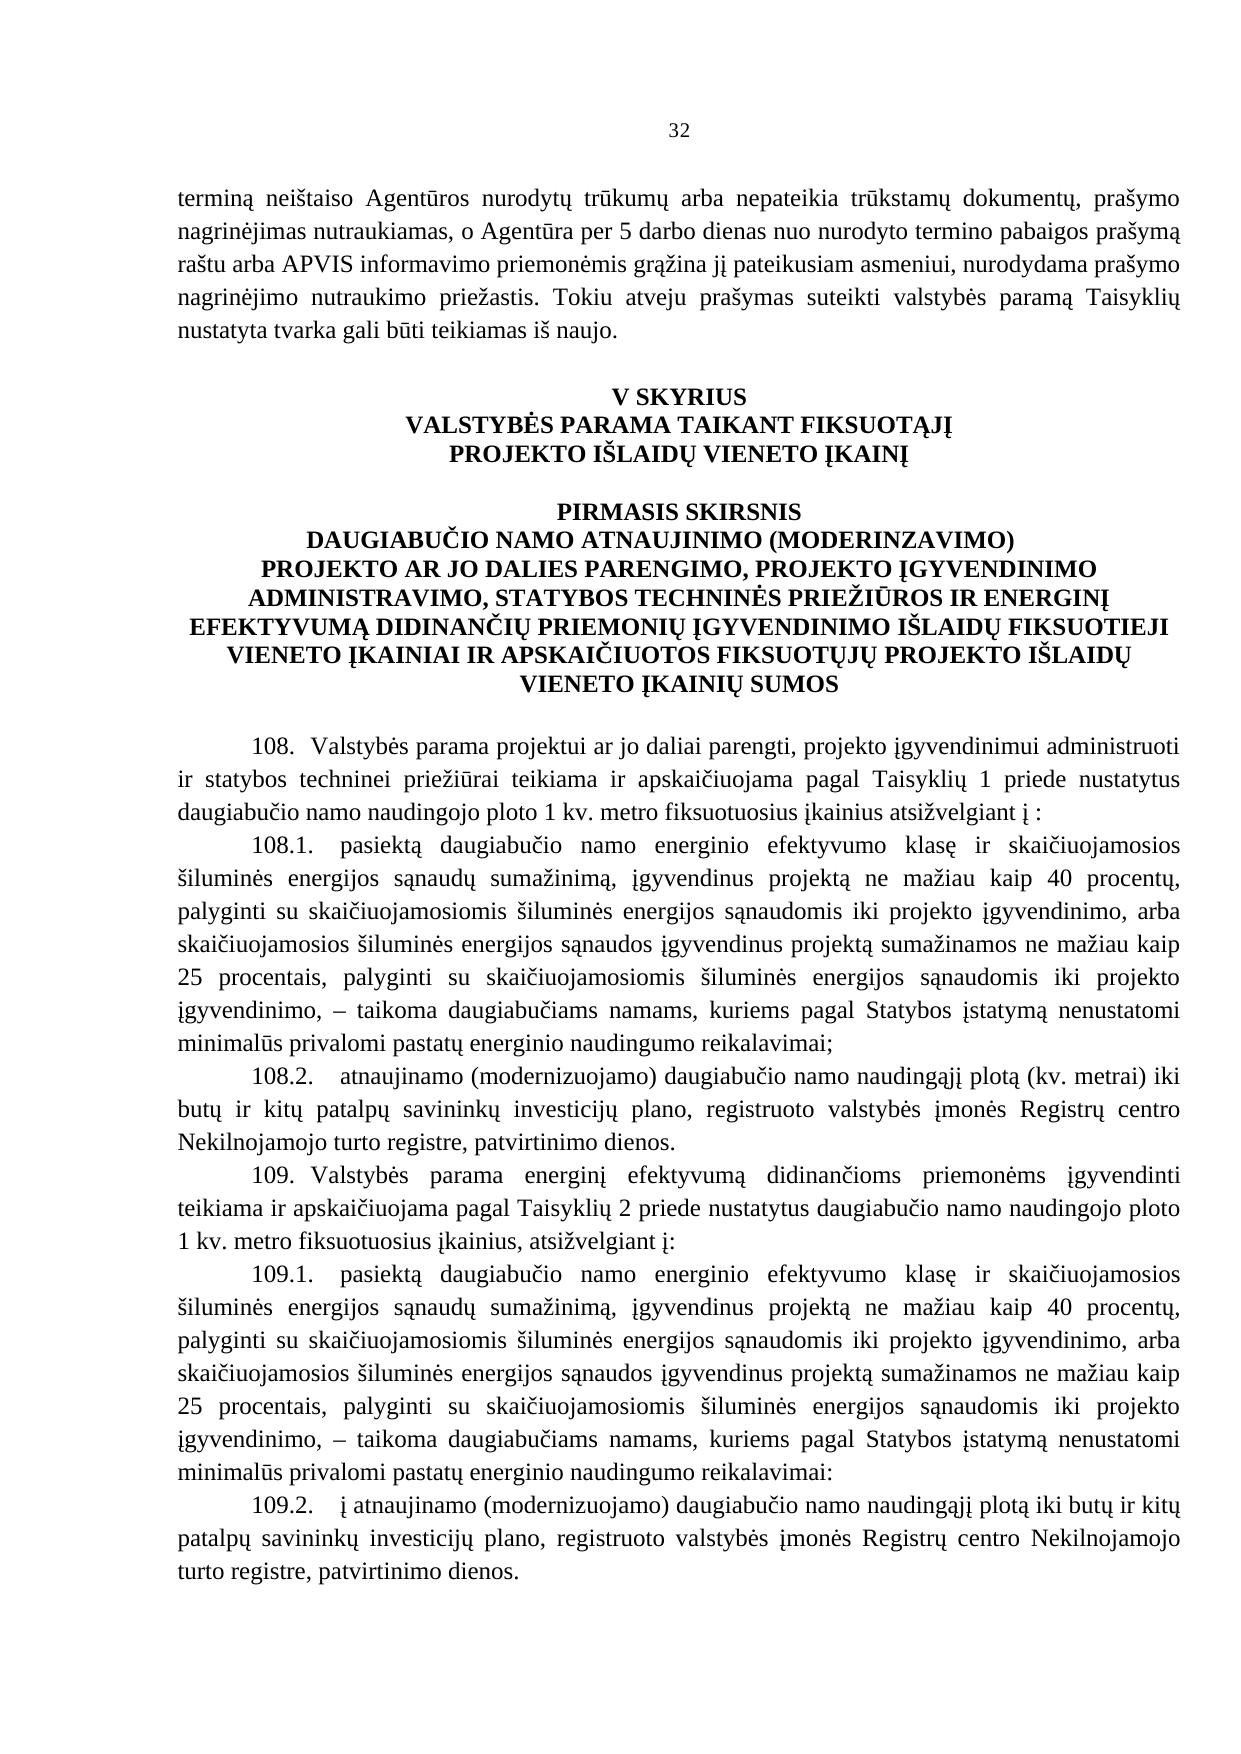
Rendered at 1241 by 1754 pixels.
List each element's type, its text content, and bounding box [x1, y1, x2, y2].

text 109. Valstybės parama energinį efektyvumą didinančioms priemonėms įgyvendinti teikiama ir apskaičiuojama pagal Taisyklių 2 priede nustatytus daugiabučio namo naudingojo ploto 1 kv. metro fiksuotuosius įkainius, atsižvelgiant į: [177, 1160, 1181, 1255]
text 109.2. į atnaujinamo (modernizuojamo) daugiabučio namo naudingąjį plotą iki butų ir kitų patalpų savininkų investicijų plano, registruoto valstybės įmonės Registrų centro Nekilnojamojo turto registre, patvirtinimo dienos. [177, 1490, 1181, 1585]
text V SKYRIUS [177, 382, 1181, 410]
text 108.1. pasiektą daugiabučio namo energinio efektyvumo klasę ir skaičiuojamosios šiluminės energijos sąnaudų sumažinimą, įgyvendinus projektą ne mažiau kaip 40 procentų, palyginti su skaičiuojamosiomis šiluminės energijos sąnaudomis iki projekto įgyvendinimo, arba skaičiuojamosios šiluminės energijos sąnaudos įgyvendinus projektą sumažinamos ne mažiau kaip 25 procentais, palyginti su skaičiuojamosiomis šiluminės energijos sąnaudomis iki projekto įgyvendinimo, – taikoma daugiabučiams namams, kuriems pagal Statybos įstatymą nenustatomi minimalūs privalomi pastatų energinio naudingumo reikalavimai; [177, 830, 1181, 1057]
text 108.2. atnaujinamo (modernizuojamo) daugiabučio namo naudingąjį plotą (kv. metrai) iki butų ir kitų patalpų savininkų investicijų plano, registruoto valstybės įmonės Registrų centro Nekilnojamojo turto registre, patvirtinimo dienos. [177, 1061, 1181, 1156]
text PROJEKTO AR JO DALIES PARENGIMO, PROJEKTO ĮGYVENDINIMO ADMINISTRAVIMO, STATYBOS TECHNINĖS PRIEŽIŪROS IR ENERGINĮ EFEKTYVUMĄ DIDINANČIŲ PRIEMONIŲ ĮGYVENDINIMO IŠLAIDŲ FIKSUOTIEJI VIENETO ĮKAINIAI IR APSKAIČIUOTOS FIKSUOTŲJŲ PROJEKTO IŠLAIDŲ VIENETO ĮKAINIŲ SUMOS [177, 554, 1181, 698]
text PIRMASIS SKIRSNIS [177, 497, 1181, 525]
text 109.1. pasiektą daugiabučio namo energinio efektyvumo klasę ir skaičiuojamosios šiluminės energijos sąnaudų sumažinimą, įgyvendinus projektą ne mažiau kaip 40 procentų, palyginti su skaičiuojamosiomis šiluminės energijos sąnaudomis iki projekto įgyvendinimo, arba skaičiuojamosios šiluminės energijos sąnaudos įgyvendinus projektą sumažinamos ne mažiau kaip 25 procentais, palyginti su skaičiuojamosiomis šiluminės energijos sąnaudomis iki projekto įgyvendinimo, – taikoma daugiabučiams namams, kuriems pagal Statybos įstatymą nenustatomi minimalūs privalomi pastatų energinio naudingumo reikalavimai: [177, 1259, 1181, 1486]
text 108. Valstybės parama projektui ar jo daliai parengti, projekto įgyvendinimui administruoti ir statybos techninei priežiūrai teikiama ir apskaičiuojama pagal Taisyklių 1 priede nustatytus daugiabučio namo naudingojo ploto 1 kv. metro fiksuotuosius įkainius atsižvelgiant į : [177, 731, 1181, 826]
text DAUGIABUČIO NAMO ATNAUJINIMO (MODERINZAVIMO) [140, 525, 1181, 554]
text terminą neištaiso Agentūros nurodytų trūkumų arba nepateikia trūkstamų dokumentų, prašymo nagrinėjimas nutraukiamas, o Agentūra per 5 darbo dienas nuo nurodyto termino pabaigos prašymą raštu arba APVIS informavimo priemonėmis grąžina jį pateikusiam asmeniui, nurodydama prašymo nagrinėjimo nutraukimo priežastis. Tokiu atveju prašymas suteikti valstybės paramą Taisyklių nustatyta tvarka gali būti teikiamas iš naujo. [177, 183, 1181, 344]
text PROJEKTO IŠLAIDŲ VIENETO ĮKAINĮ [177, 439, 1181, 468]
text VALSTYBĖS PARAMA TAIKANT FIKSUOTĄJĮ [177, 410, 1181, 439]
